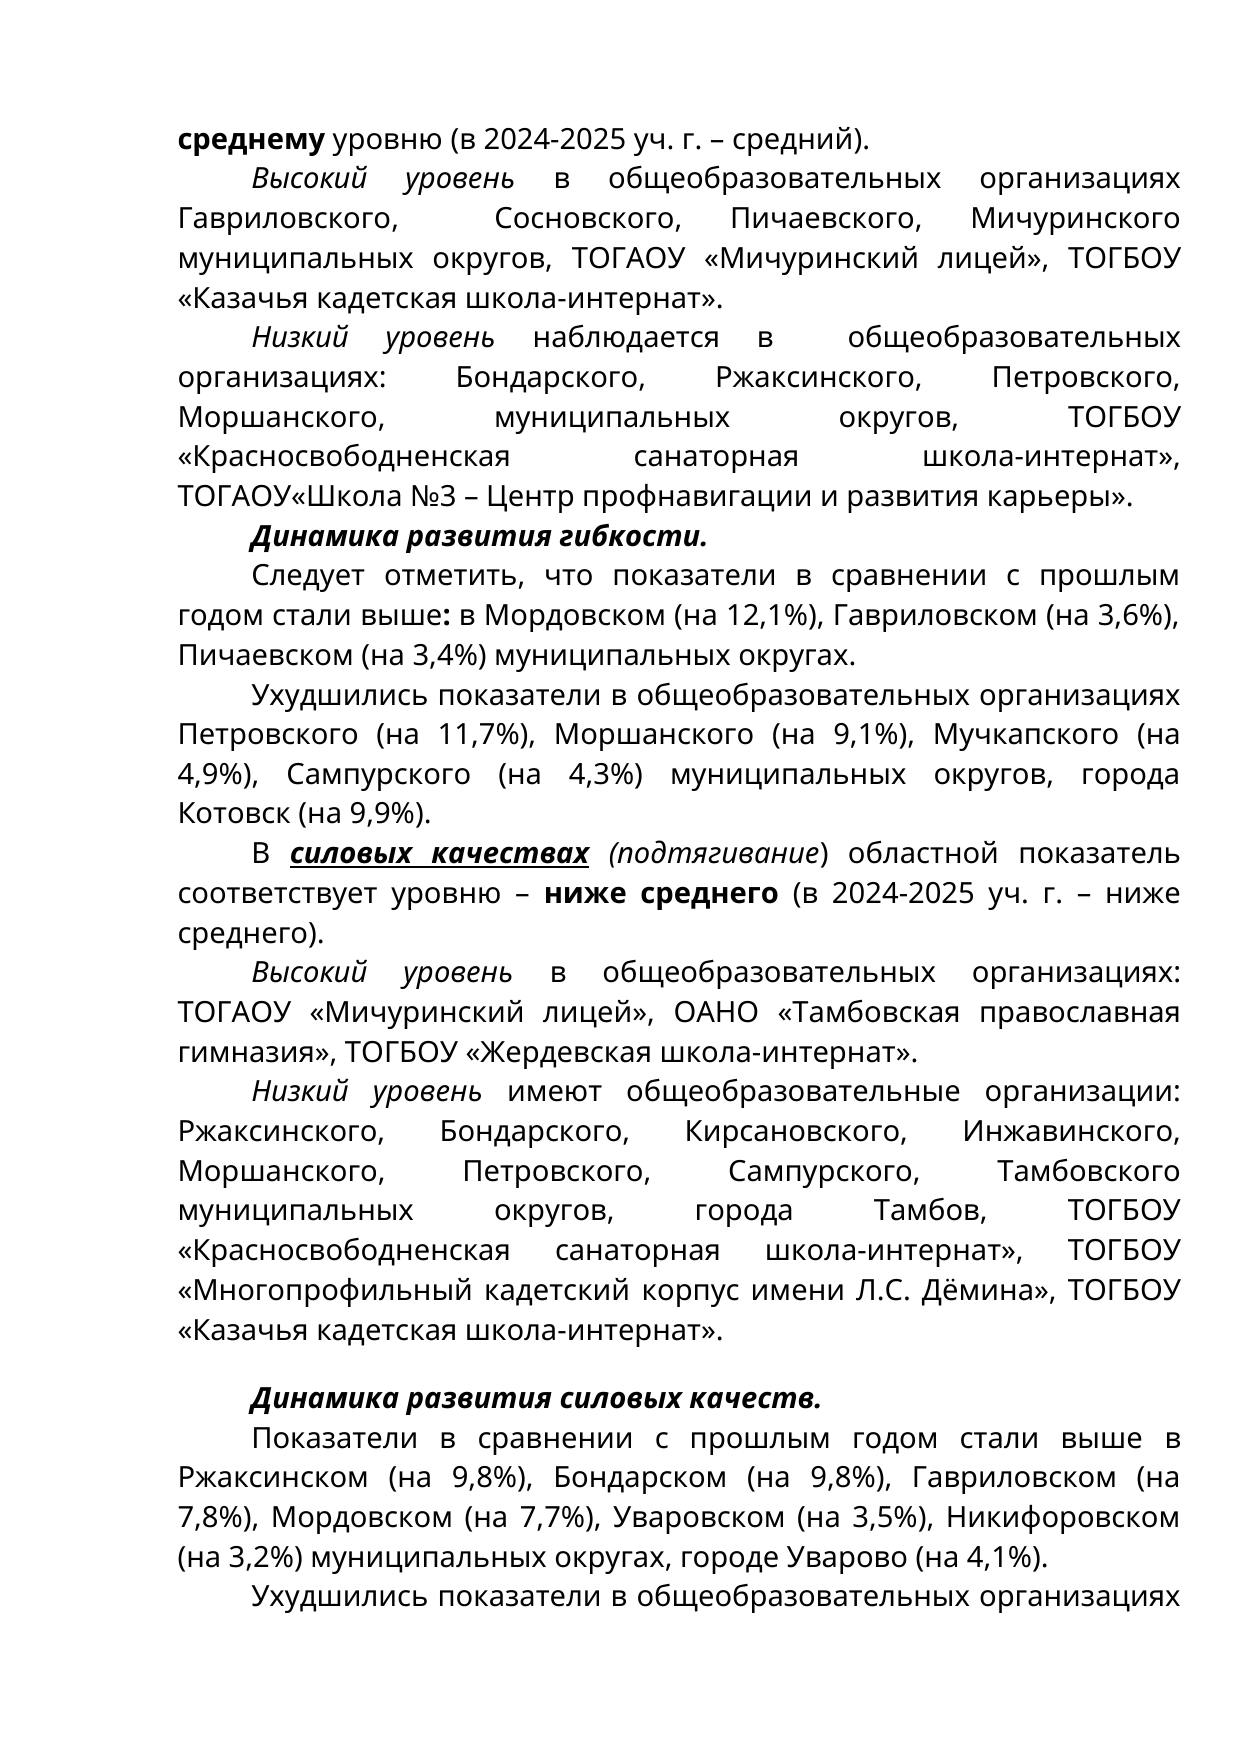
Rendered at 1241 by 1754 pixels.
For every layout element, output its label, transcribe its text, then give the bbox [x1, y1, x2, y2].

text Динамика развития силовых качеств. [177, 1377, 1181, 1417]
text Высокий уровень в общеобразовательных организациях Гавриловского, Сосновского, Пичаевского, Мичуринского муниципальных округов, ТОГАОУ «Мичуринский лицей», ТОГБОУ «Казачья кадетская школа-интернат». [177, 158, 1181, 317]
text Ухудшились показатели в общеобразовательных организациях [177, 1576, 1181, 1615]
text Высокий уровень в общеобразовательных организациях: ТОГАОУ «Мичуринский лицей», ОАНО «Тамбовская православная гимназия», ТОГБОУ «Жердевская школа-интернат». [177, 952, 1181, 1071]
text Низкий уровень имеют общеобразовательные организации: Ржаксинского, Бондарского, Кирсановского, Инжавинского, Моршанского, Петровского, Сампурского, Тамбовского муниципальных округов, города Тамбов, ТОГБОУ «Красносвободненская санаторная школа-интернат», ТОГБОУ «Многопрофильный кадетский корпус имени Л.С. Дёмина», ТОГБОУ «Казачья кадетская школа-интернат». [177, 1071, 1181, 1348]
text среднему уровню (в 2024-2025 уч. г. – средний). [177, 118, 1181, 158]
text Ухудшились показатели в общеобразовательных организациях Петровского (на 11,7%), Моршанского (на 9,1%), Мучкапского (на 4,9%), Сампурского (на 4,3%) муниципальных округов, города Котовск (на 9,9%). [177, 674, 1181, 832]
text Следует отметить, что показатели в сравнении с прошлым годом стали выше: в Мордовском (на 12,1%), Гавриловском (на 3,6%), Пичаевском (на 3,4%) муниципальных округах. [177, 555, 1181, 674]
text В силовых качествах (подтягивание) областной показатель соответствует уровню – ниже среднего (в 2024-2025 уч. г. – ниже среднего). [177, 832, 1181, 952]
text Показатели в сравнении с прошлым годом стали выше в Ржаксинском (на 9,8%), Бондарском (на 9,8%), Гавриловском (на 7,8%), Мордовском (на 7,7%), Уваровском (на 3,5%), Никифоровском (на 3,2%) муниципальных округах, городе Уварово (на 4,1%). [177, 1417, 1181, 1576]
text Динамика развития гибкости. [177, 515, 1181, 555]
text Низкий уровень наблюдается в общеобразовательных организациях: Бондарского, Ржаксинского, Петровского, Моршанского, муниципальных округов, ТОГБОУ «Красносвободненская санаторная школа-интернат», ТOГАОУ«Школа №3 – Центр профнавигации и развития карьеры». [177, 317, 1181, 515]
